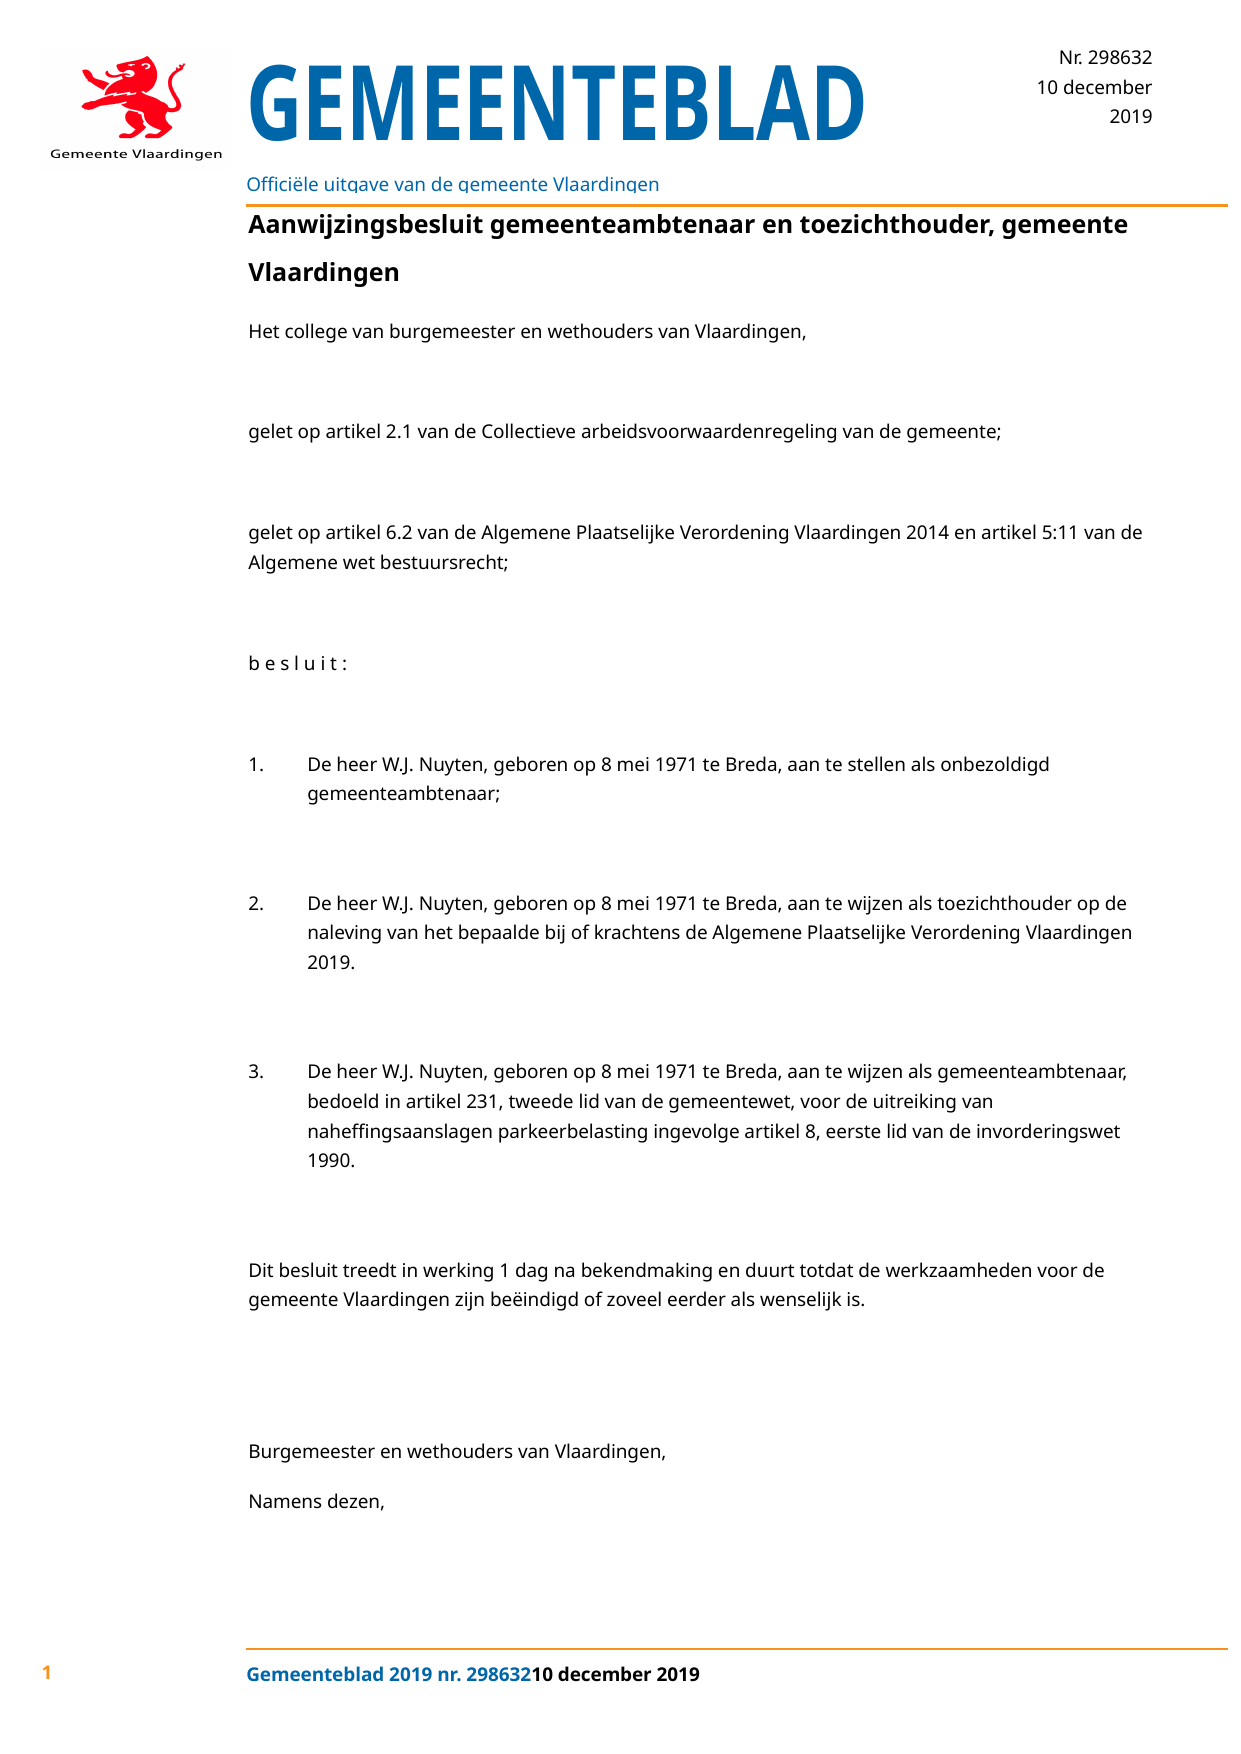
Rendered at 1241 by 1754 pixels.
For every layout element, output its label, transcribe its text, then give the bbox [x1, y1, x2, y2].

text b e s l u i t : [248, 650, 1152, 676]
list De heer W.J. Nuyten, geboren op 8 mei 1971 te Breda, aan te wijzen als gemeenteambtenaar, bedoeld in artikel 231, tweede lid van de gemeentewet, voor de uitreiking van naheffingsaanslagen parkeerbelasting ingevolge artikel 8, eerste lid van de invorderingswet 1990. [248, 1059, 1152, 1173]
text Aanwijzingsbesluit gemeenteambtenaar en toezichthouder, gemeente Vlaardingen [248, 207, 1152, 288]
list De heer W.J. Nuyten, geboren op 8 mei 1971 te Breda, aan te wijzen als toezichthouder op de naleving van het bepaalde bij of krachtens de Algemene Plaatselijke Verordening Vlaardingen 2019. [248, 890, 1152, 975]
text Burgemeester en wethouders van Vlaardingen, [248, 1438, 1152, 1464]
list De heer W.J. Nuyten, geboren op 8 mei 1971 te Breda, aan te stellen als onbezoldigd gemeenteambtenaar; [248, 751, 1152, 806]
text gelet op artikel 2.1 van de Collectieve arbeidsvoorwaardenregeling van de gemeente; [248, 419, 1152, 444]
text Namens dezen, [248, 1488, 1152, 1514]
text gelet op artikel 6.2 van de Algemene Plaatselijke Verordening Vlaardingen 2014 en artikel 5:11 van de Algemene wet bestuursrecht; [248, 519, 1152, 575]
text Dit besluit treedt in werking 1 dag na bekendmaking en duurt totdat de werkzaamheden voor de gemeente Vlaardingen zijn beëindigd of zoveel eerder als wenselijk is. [248, 1257, 1152, 1312]
picture [41, 47, 231, 172]
text Het college van burgemeester en wethouders van Vlaardingen, [248, 318, 1152, 344]
